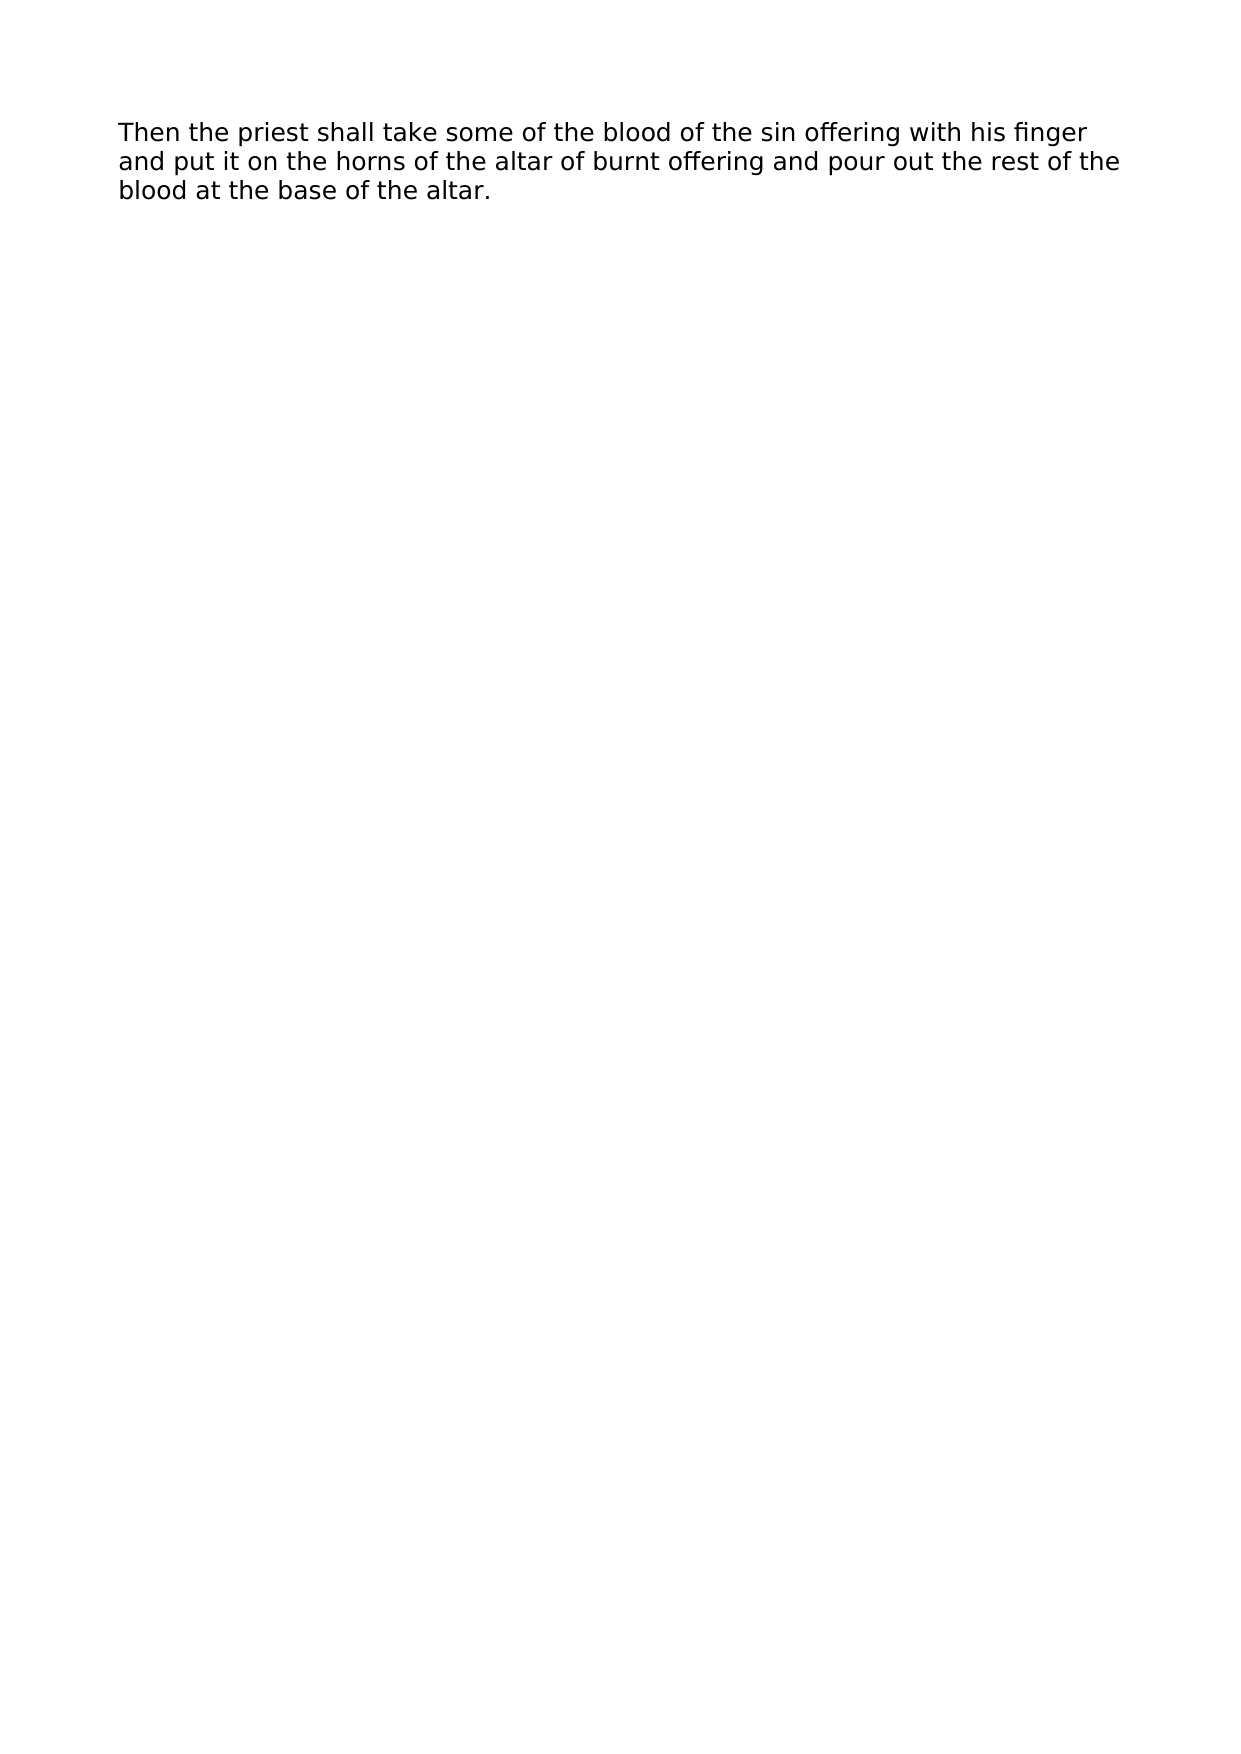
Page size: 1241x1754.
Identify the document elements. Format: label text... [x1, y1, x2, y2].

text Then the priest shall take some of the blood of the sin offering with his finger and put it on the horns of the altar of burnt offering and pour out the rest of the blood at the base of the altar. [118, 118, 1122, 206]
